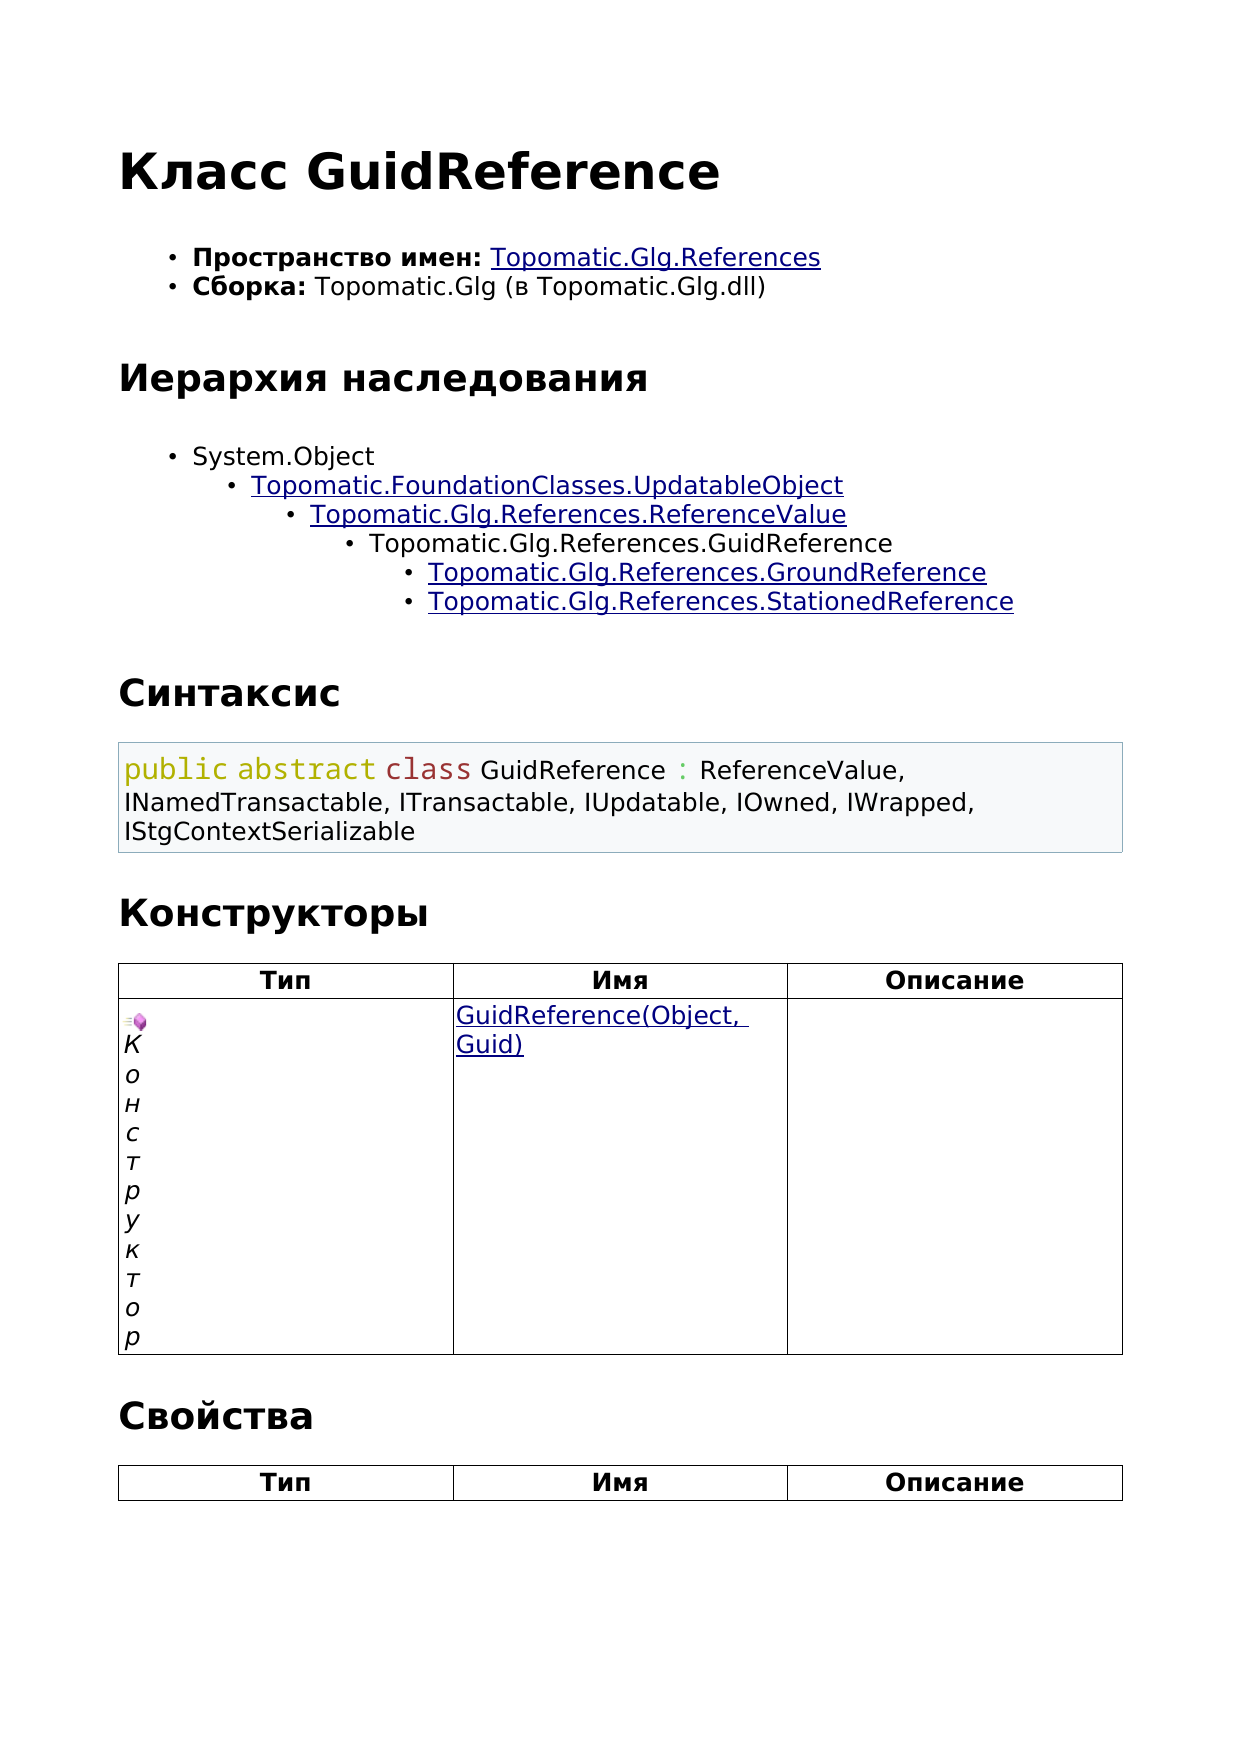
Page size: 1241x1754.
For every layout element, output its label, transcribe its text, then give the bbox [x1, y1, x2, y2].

list System.Object [177, 442, 1122, 471]
list Topomatic.Glg.References.ReferenceValue [295, 500, 1122, 529]
subtitle Класс GuidReference [118, 143, 1122, 201]
picture [121, 1013, 147, 1031]
table_cell [788, 999, 1122, 1354]
subtitle Синтаксис [118, 671, 1122, 715]
list Topomatic.Glg.References.GuidReference [354, 529, 1122, 558]
list Topomatic.FoundationClasses.UpdatableObject [236, 471, 1122, 500]
list Topomatic.Glg.References.GroundReference [413, 558, 1122, 588]
subtitle Конструкторы [118, 892, 1122, 936]
table_header Тип [119, 1466, 453, 1500]
table_header Имя [454, 1466, 787, 1500]
subtitle Свойства [118, 1394, 1122, 1438]
table_cell [119, 999, 453, 1354]
table_header Тип [119, 964, 453, 998]
list Topomatic.Glg.References.StationedReference [413, 588, 1122, 617]
list Сборка: Topomatic.Glg (в Topomatic.Glg.dll) [177, 272, 1122, 302]
subtitle Иерархия наследования [118, 356, 1122, 400]
table_header Описание [788, 1466, 1122, 1500]
table_header Имя [454, 964, 787, 998]
table_header public abstract class GuidReference : ReferenceValue, INamedTransactable, ITransactable, IUpdatable, IOwned, IWrapped, IStgContextSerializable [119, 743, 1122, 852]
list Пространство имен: Topomatic.Glg.References [177, 243, 1122, 272]
table_header Описание [788, 964, 1122, 998]
table_cell GuidReference(Object, Guid) [454, 999, 787, 1354]
